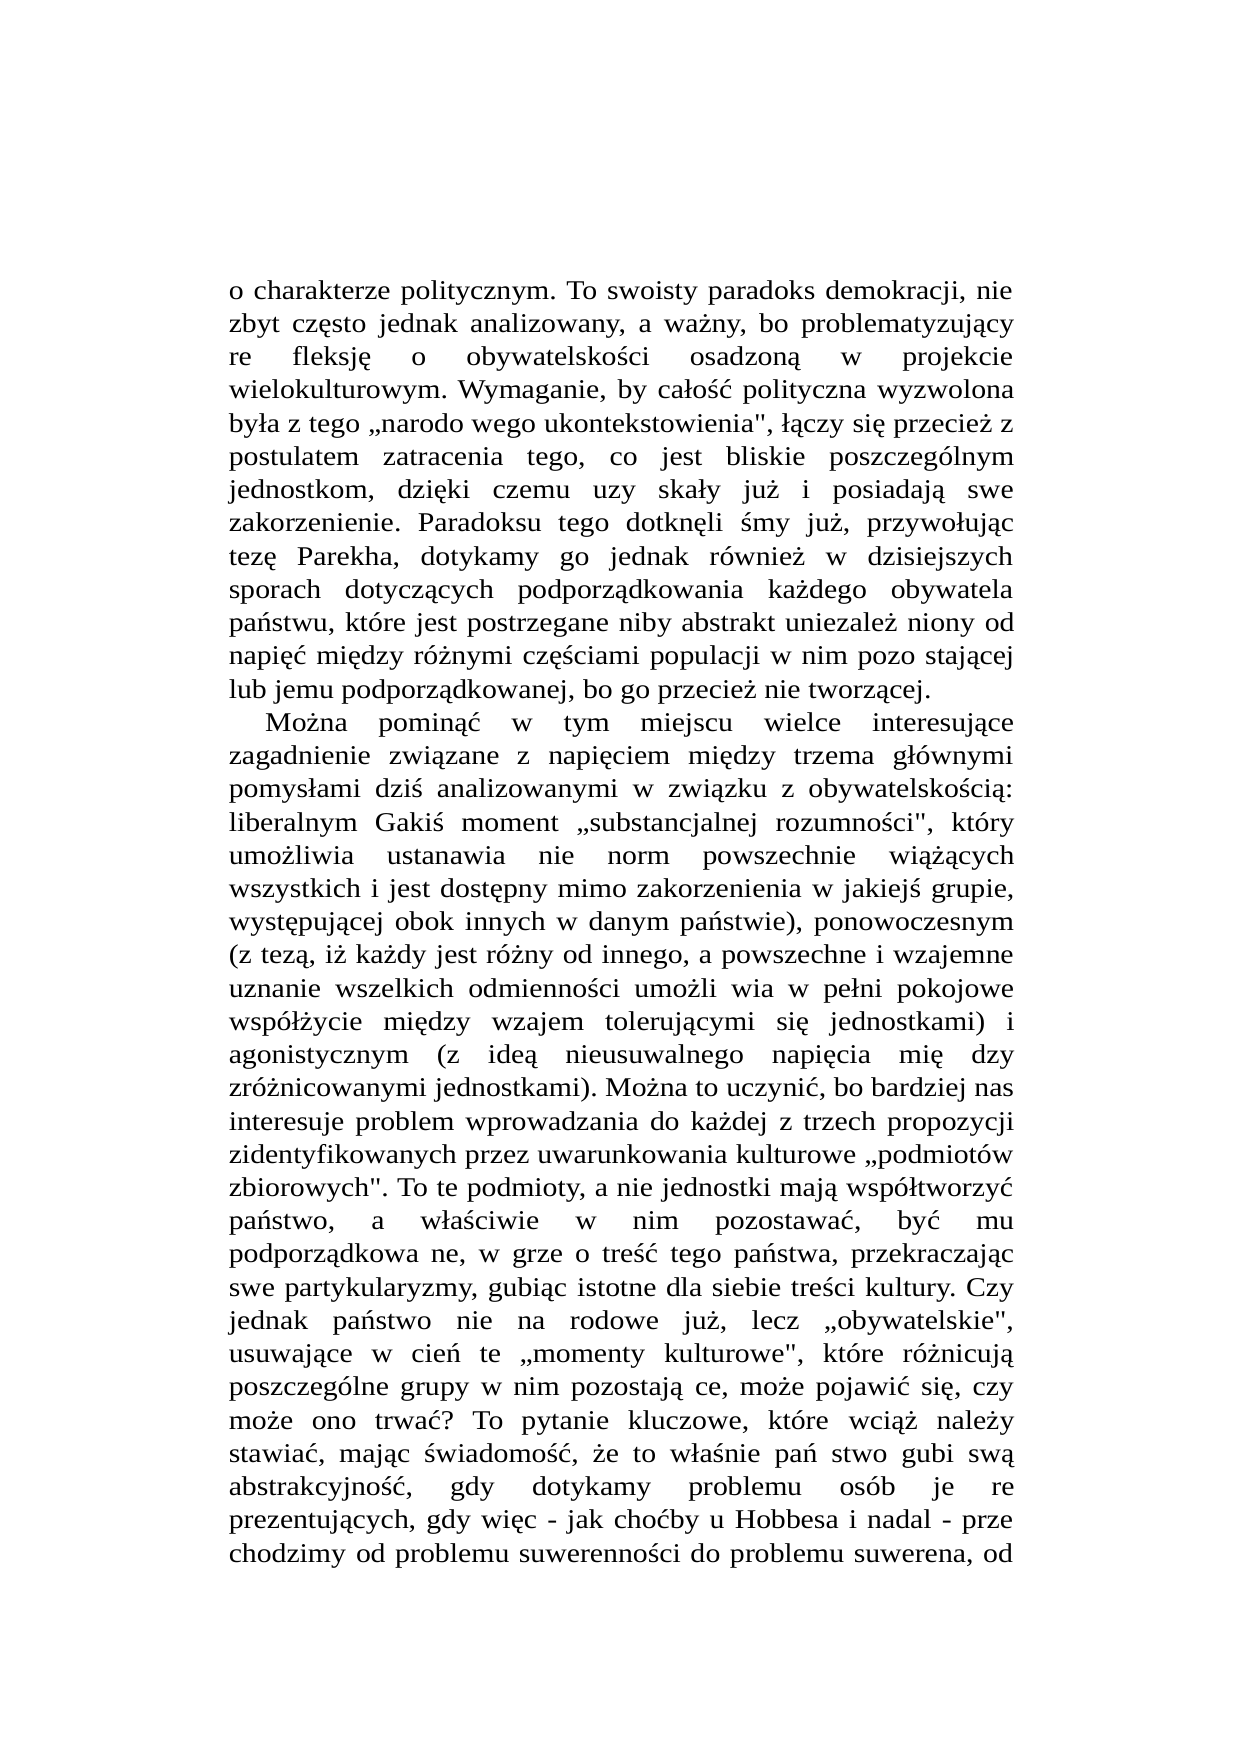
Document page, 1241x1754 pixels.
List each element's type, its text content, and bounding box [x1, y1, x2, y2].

text o charakterze politycznym. To swoisty paradoks demokracji, nie­ zbyt często jednak analizowany, a ważny, bo problematyzujący re­ fleksję o obywatelskości osadzoną w projekcie wielokulturowym. Wymaganie, by całość polityczna wyzwolona była z tego „narodo­ wego ukontekstowienia", łączy się przecież z postulatem zatracenia tego, co jest bliskie poszczególnym jednostkom, dzięki czemu uzy­ skały już i posiadają swe zakorzenienie. Paradoksu tego dotknęli­ śmy już, przywołując tezę Parekha, dotykamy go jednak również w dzisiejszych sporach dotyczących podporządkowania każdego obywatela państwu, które jest postrzegane niby abstrakt uniezależ­ niony od napięć między różnymi częściami populacji w nim pozo­ stającej lub jemu podporządkowanej, bo go przecież nie tworzącej. [228, 274, 1014, 704]
text Można pominąć w tym miejscu wielce interesujące zagadnienie związane z napięciem między trzema głównymi pomysłami dziś analizowanymi w związku z obywatelskością: liberalnym Gakiś moment „substancjalnej rozumności", który umożliwia ustanawia­ nie norm powszechnie wiążących wszystkich i jest dostępny mimo zakorzenienia w jakiejś grupie, występującej obok innych w danym państwie), ponowoczesnym (z tezą, iż każdy jest różny od innego, a powszechne i wzajemne uznanie wszelkich odmienności umożli­ wia w pełni pokojowe współżycie między wzajem tolerującymi się jednostkami) i agonistycznym (z ideą nieusuwalnego napięcia mię­ dzy zróżnicowanymi jednostkami). Można to uczynić, bo bardziej nas interesuje problem wprowadzania do każdej z trzech propozycji zidentyfikowanych przez uwarunkowania kulturowe „podmiotów zbiorowych". To te podmioty, a nie jednostki mają współtworzyć państwo, a właściwie w nim pozostawać, być mu podporządkowa­ ne, w grze o treść tego państwa, przekraczając swe partykularyzmy, gubiąc istotne dla siebie treści kultury. Czy jednak państwo nie na­ rodowe już, lecz „obywatelskie", usuwające w cień te „momenty kulturowe", które różnicują poszczególne grupy w nim pozostają­ ce, może pojawić się, czy może ono trwać? To pytanie kluczowe, które wciąż należy stawiać, mając świadomość, że to właśnie pań­ stwo gubi swą abstrakcyjność, gdy dotykamy problemu osób je re­ prezentujących, gdy więc - jak choćby u Hobbesa i nadal - prze­ chodzimy od problemu suwerenności do problemu suwerena, od [228, 706, 1014, 1568]
